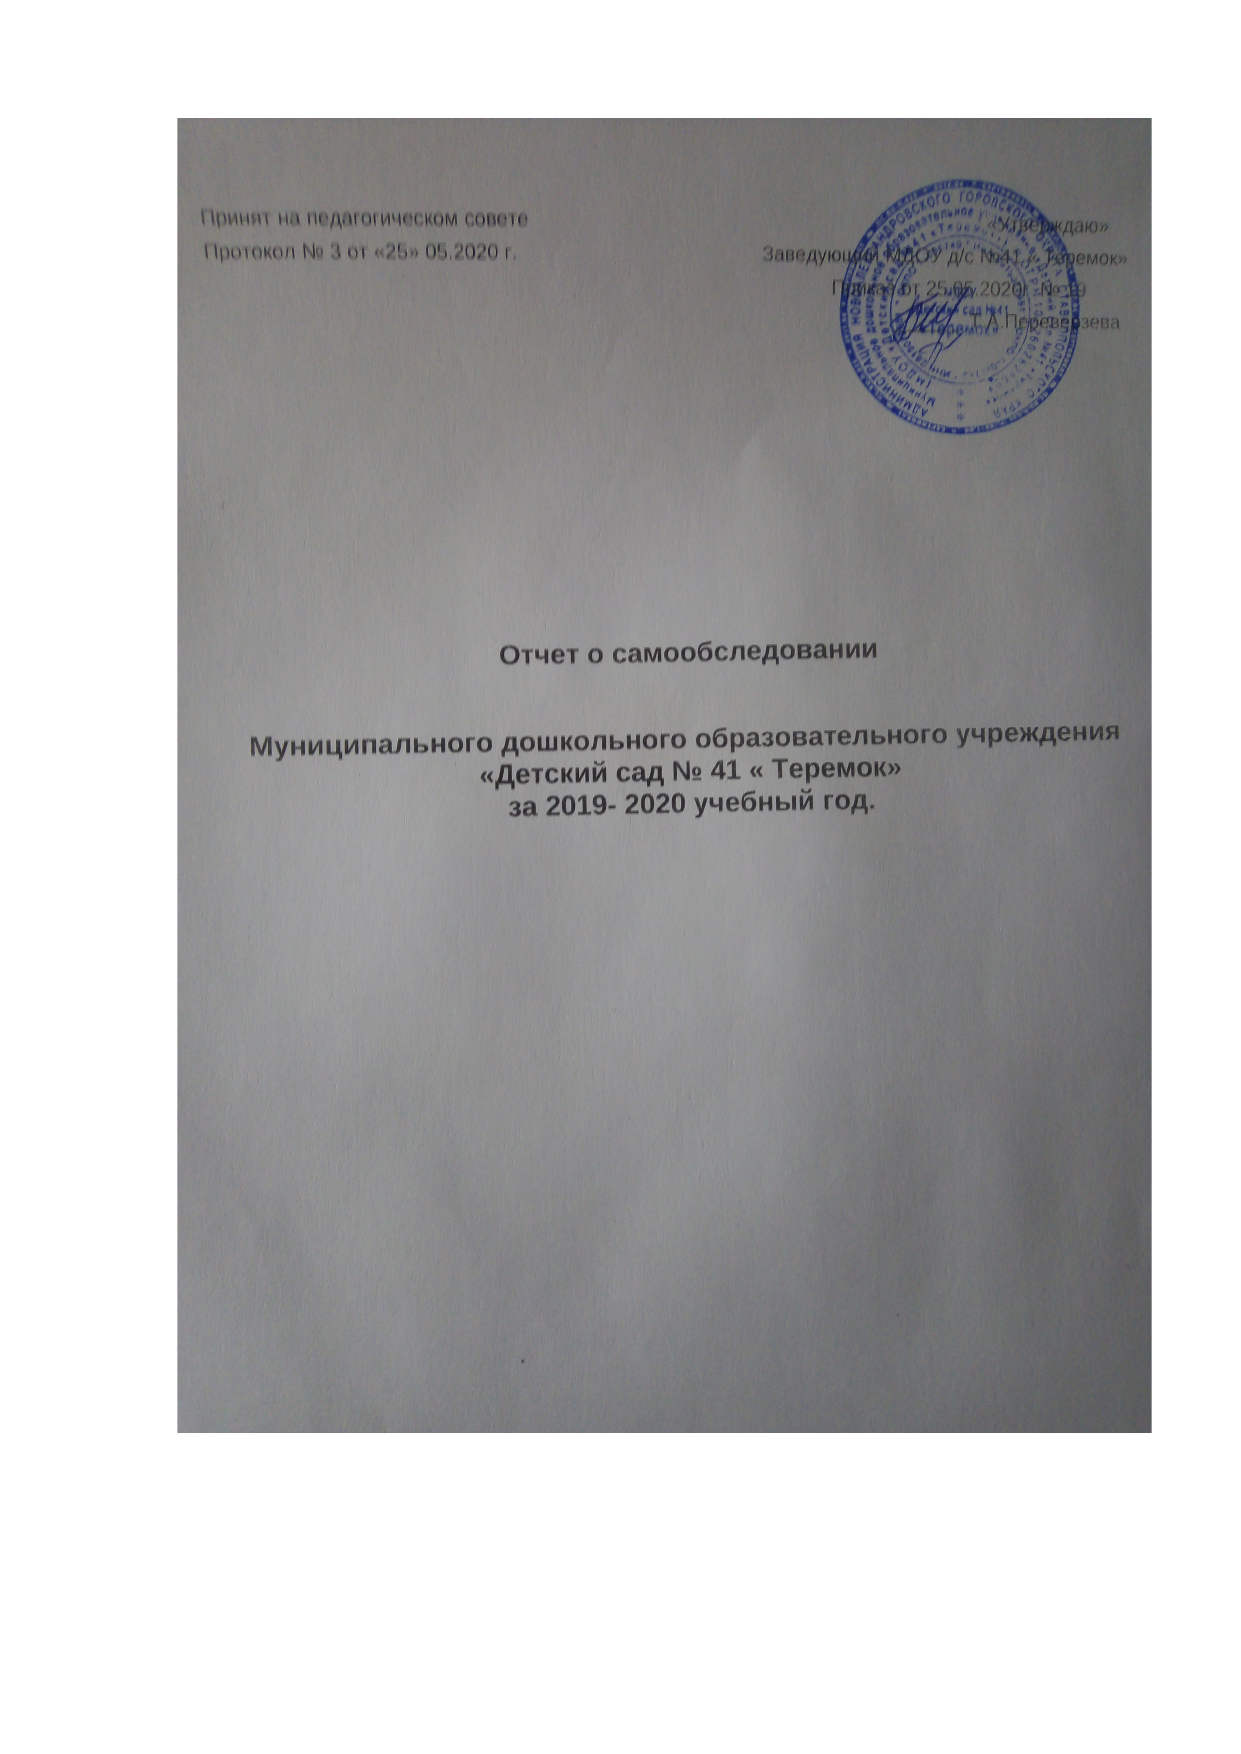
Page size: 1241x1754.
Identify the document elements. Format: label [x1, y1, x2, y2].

picture [177, 118, 1152, 1433]
